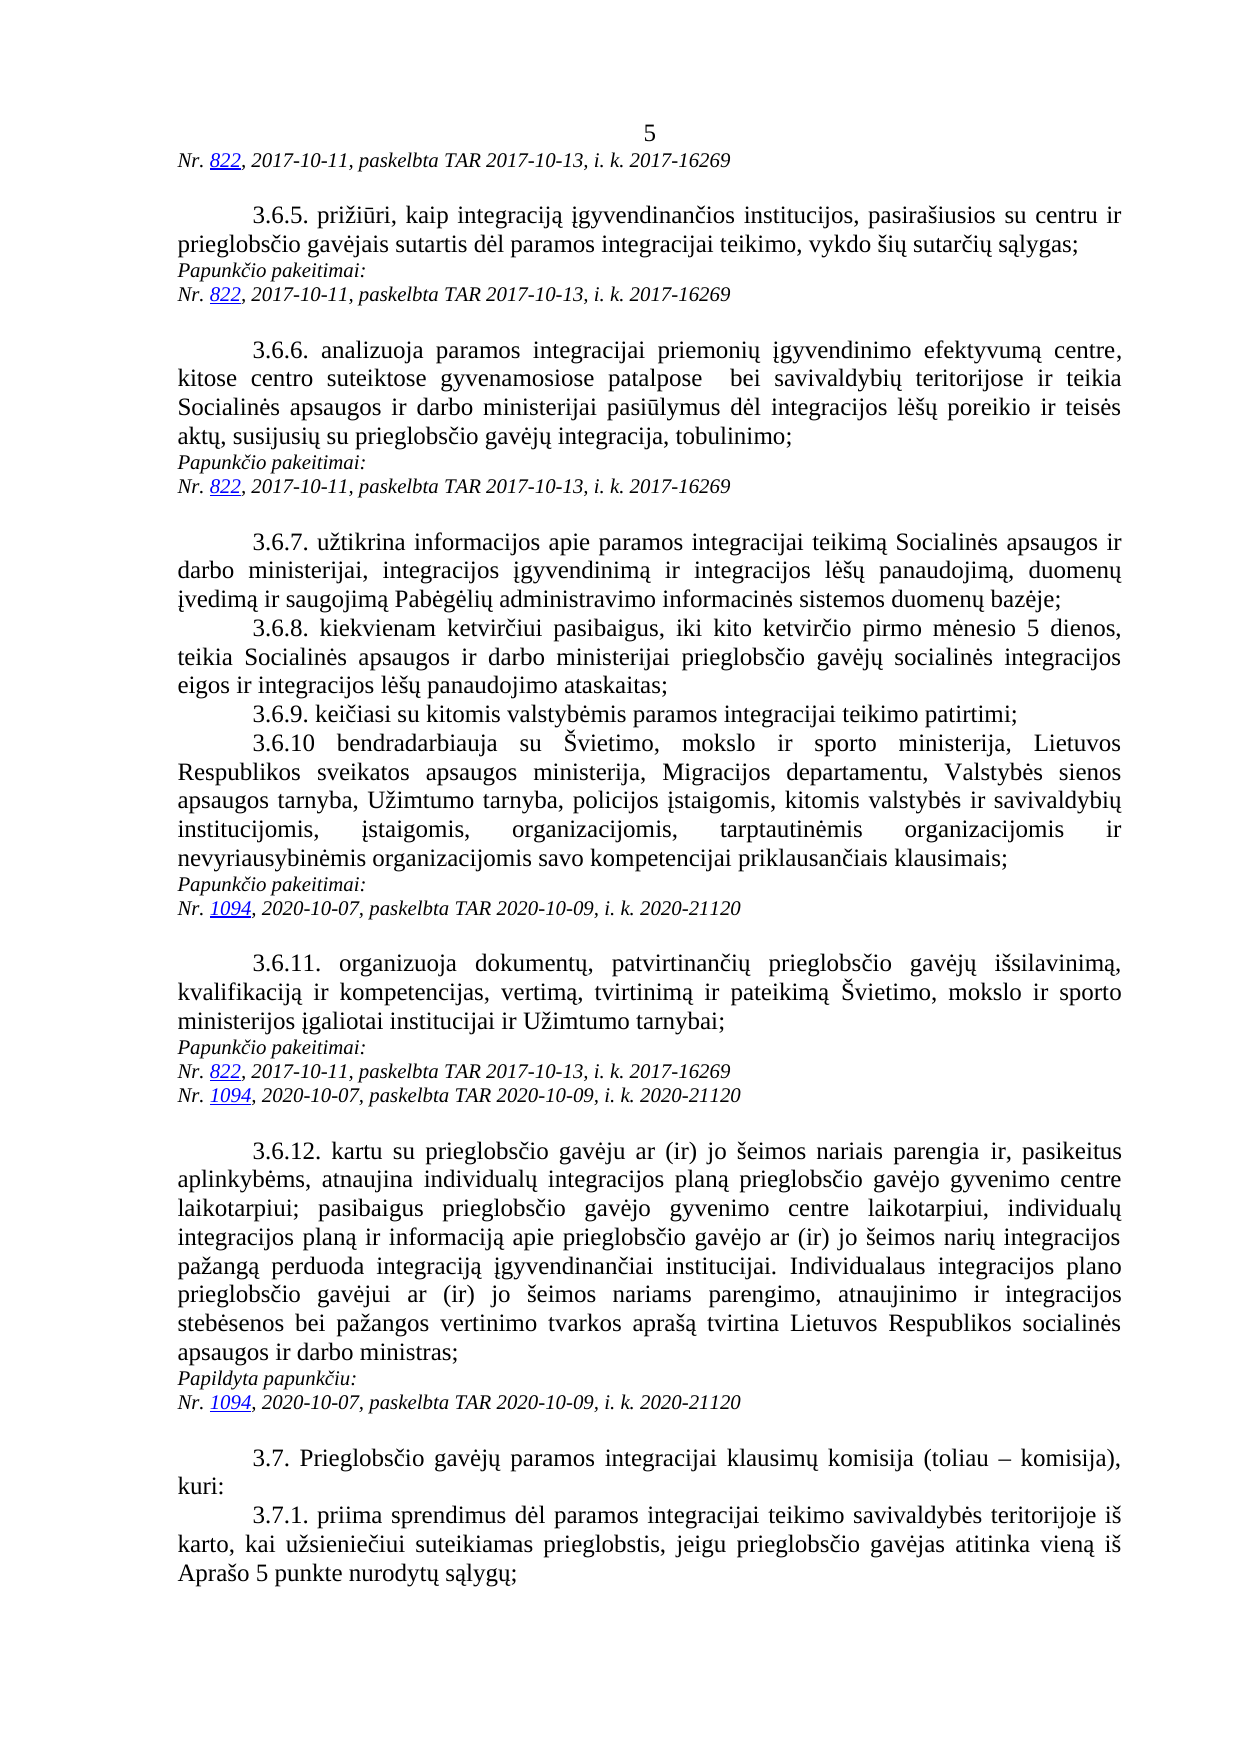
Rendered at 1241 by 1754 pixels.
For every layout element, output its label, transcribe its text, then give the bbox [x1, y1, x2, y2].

text 3.6.10 bendradarbiauja su Švietimo, mokslo ir sporto ministerija, Lietuvos Respublikos sveikatos apsaugos ministerija, Migracijos departamentu, Valstybės sienos apsaugos tarnyba, Užimtumo tarnyba, policijos įstaigomis, kitomis valstybės ir savivaldybių institucijomis, įstaigomis, organizacijomis, tarptautinėmis organizacijomis ir nevyriausybinėmis organizacijomis savo kompetencijai priklausančiais klausimais; [177, 728, 1122, 872]
text Nr. 822, 2017-10-11, paskelbta TAR 2017-10-13, i. k. 2017-16269 [177, 282, 1122, 306]
text 3.6.7. užtikrina informacijos apie paramos integracijai teikimą Socialinės apsaugos ir darbo ministerijai, integracijos įgyvendinimą ir integracijos lėšų panaudojimą, duomenų įvedimą ir saugojimą Pabėgėlių administravimo informacinės sistemos duomenų bazėje; [177, 527, 1122, 613]
text Nr. 1094, 2020-10-07, paskelbta TAR 2020-10-09, i. k. 2020-21120 [177, 896, 1122, 920]
text 3.6.12. kartu su prieglobsčio gavėju ar (ir) jo šeimos nariais parengia ir, pasikeitus aplinkybėms, atnaujina individualų integracijos planą prieglobsčio gavėjo gyvenimo centre laikotarpiui; pasibaigus prieglobsčio gavėjo gyvenimo centre laikotarpiui, individualų integracijos planą ir informaciją apie prieglobsčio gavėjo ar (ir) jo šeimos narių integracijos pažangą perduoda integraciją įgyvendinančiai institucijai. Individualaus integracijos plano prieglobsčio gavėjui ar (ir) jo šeimos nariams parengimo, atnaujinimo ir integracijos stebėsenos bei pažangos vertinimo tvarkos aprašą tvirtina Lietuvos Respublikos socialinės apsaugos ir darbo ministras; [177, 1136, 1122, 1366]
text Papunkčio pakeitimai: [177, 258, 1122, 282]
text 3.6.6. analizuoja paramos integracijai priemonių įgyvendinimo efektyvumą centre, kitose centro suteiktose gyvenamosiose patalpose bei savivaldybių teritorijose ir teikia Socialinės apsaugos ir darbo ministerijai pasiūlymus dėl integracijos lėšų poreikio ir teisės aktų, susijusių su prieglobsčio gavėjų integracija, tobulinimo; [177, 335, 1122, 450]
text Nr. 822, 2017-10-11, paskelbta TAR 2017-10-13, i. k. 2017-16269 [177, 1059, 1122, 1083]
text 3.6.11. organizuoja dokumentų, patvirtinančių prieglobsčio gavėjų išsilavinimą, kvalifikaciją ir kompetencijas, vertimą, tvirtinimą ir pateikimą Švietimo, mokslo ir sporto ministerijos įgaliotai institucijai ir Užimtumo tarnybai; [177, 948, 1122, 1035]
text 3.6.9. keičiasi su kitomis valstybėmis paramos integracijai teikimo patirtimi; [177, 699, 1122, 728]
text Papunkčio pakeitimai: [177, 872, 1122, 896]
text 3.6.5. prižiūri, kaip integraciją įgyvendinančios institucijos, pasirašiusios su centru ir prieglobsčio gavėjais sutartis dėl paramos integracijai teikimo, vykdo šių sutarčių sąlygas; [177, 200, 1122, 258]
text Nr. 822, 2017-10-11, paskelbta TAR 2017-10-13, i. k. 2017-16269 [177, 474, 1122, 498]
text Nr. 822, 2017-10-11, paskelbta TAR 2017-10-13, i. k. 2017-16269 [177, 148, 1122, 172]
text Nr. 1094, 2020-10-07, paskelbta TAR 2020-10-09, i. k. 2020-21120 [177, 1390, 1122, 1414]
text 3.7. Prieglobsčio gavėjų paramos integracijai klausimų komisija (toliau – komisija), kuri: [177, 1443, 1122, 1500]
text Nr. 1094, 2020-10-07, paskelbta TAR 2020-10-09, i. k. 2020-21120 [177, 1083, 1122, 1107]
text Papunkčio pakeitimai: [177, 450, 1122, 474]
text 3.7.1. priima sprendimus dėl paramos integracijai teikimo savivaldybės teritorijoje iš karto, kai užsieniečiui suteikiamas prieglobstis, jeigu prieglobsčio gavėjas atitinka vieną iš Aprašo 5 punkte nurodytų sąlygų; [177, 1500, 1122, 1586]
text 3.6.8. kiekvienam ketvirčiui pasibaigus, iki kito ketvirčio pirmo mėnesio 5 dienos, teikia Socialinės apsaugos ir darbo ministerijai prieglobsčio gavėjų socialinės integracijos eigos ir integracijos lėšų panaudojimo ataskaitas; [177, 613, 1122, 699]
text Papunkčio pakeitimai: [177, 1035, 1122, 1059]
text Papildyta papunkčiu: [177, 1366, 1122, 1390]
